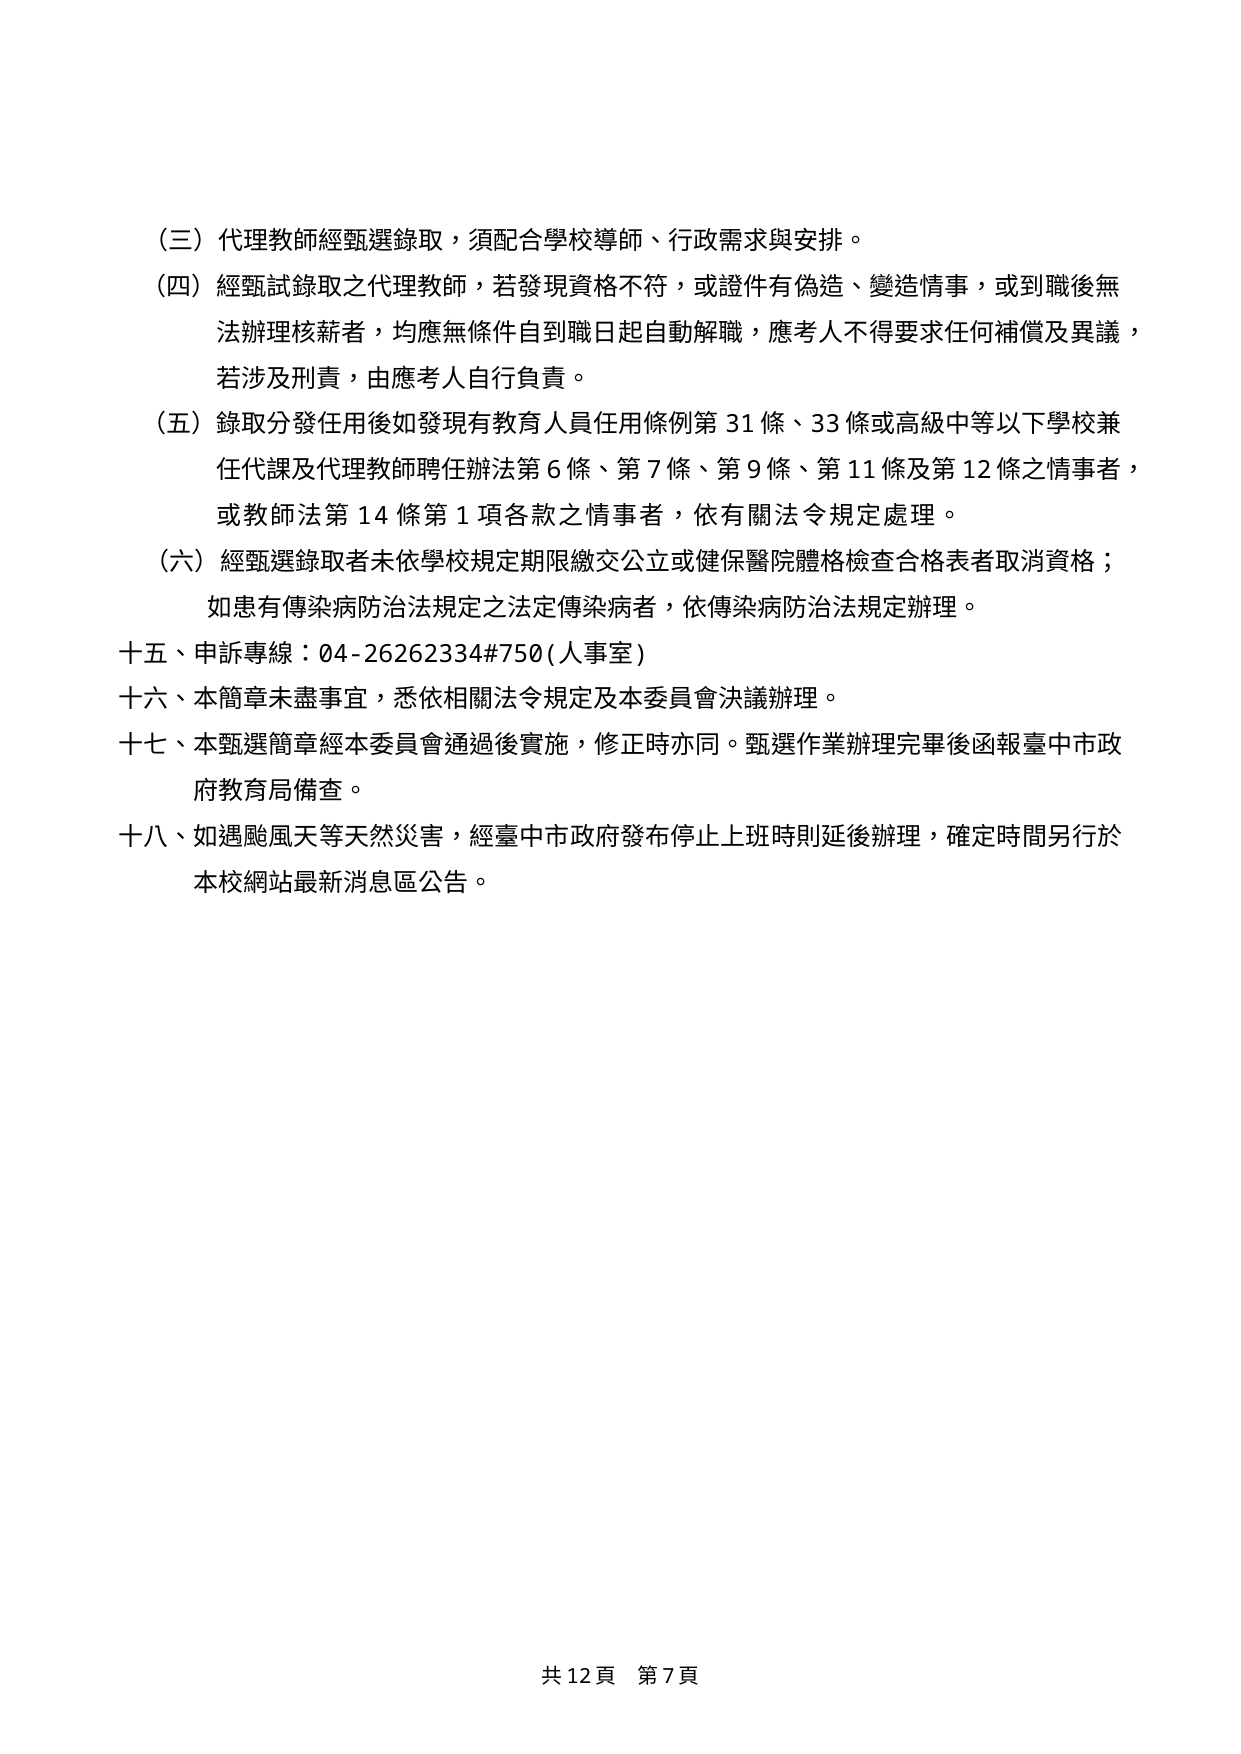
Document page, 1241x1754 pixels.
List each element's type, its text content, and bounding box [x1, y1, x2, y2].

text （六）經甄選錄取者未依學校規定期限繳交公立或健保醫院體格檢查合格表者取消資格；如患有傳染病防治法規定之法定傳染病者，依傳染病防治法規定辦理。 [144, 532, 1122, 623]
text 十七、本甄選簡章經本委員會通過後實施，修正時亦同。甄選作業辦理完畢後函報臺中市政府教育局備查。 [118, 715, 1122, 807]
text 十八、如遇颱風天等天然災害，經臺中市政府發布停止上班時則延後辦理，確定時間另行於本校網站最新消息區公告。 [118, 807, 1122, 898]
text 十六、本簡章未盡事宜，悉依相關法令規定及本委員會決議辦理。 [118, 669, 1122, 715]
text 十五、申訴專線：04-26262334#750(人事室) [118, 623, 1122, 669]
text （四）經甄試錄取之代理教師，若發現資格不符，或證件有偽造、變造情事，或到職後無法辦理核薪者，均應無條件自到職日起自動解職，應考人不得要求任何補償及異議，若涉及刑責，由應考人自行負責。 [141, 257, 1122, 394]
text （三）代理教師經甄選錄取，須配合學校導師、行政需求與安排。 [118, 211, 1122, 257]
text （五）錄取分發任用後如發現有教育人員任用條例第31條、33條或高級中等以下學校兼任代課及代理教師聘任辦法第6條、第7條、第9條、第11條及第12條之情事者，或教師法第14條第1項各款之情事者，依有關法令規定處理。 [141, 394, 1122, 532]
